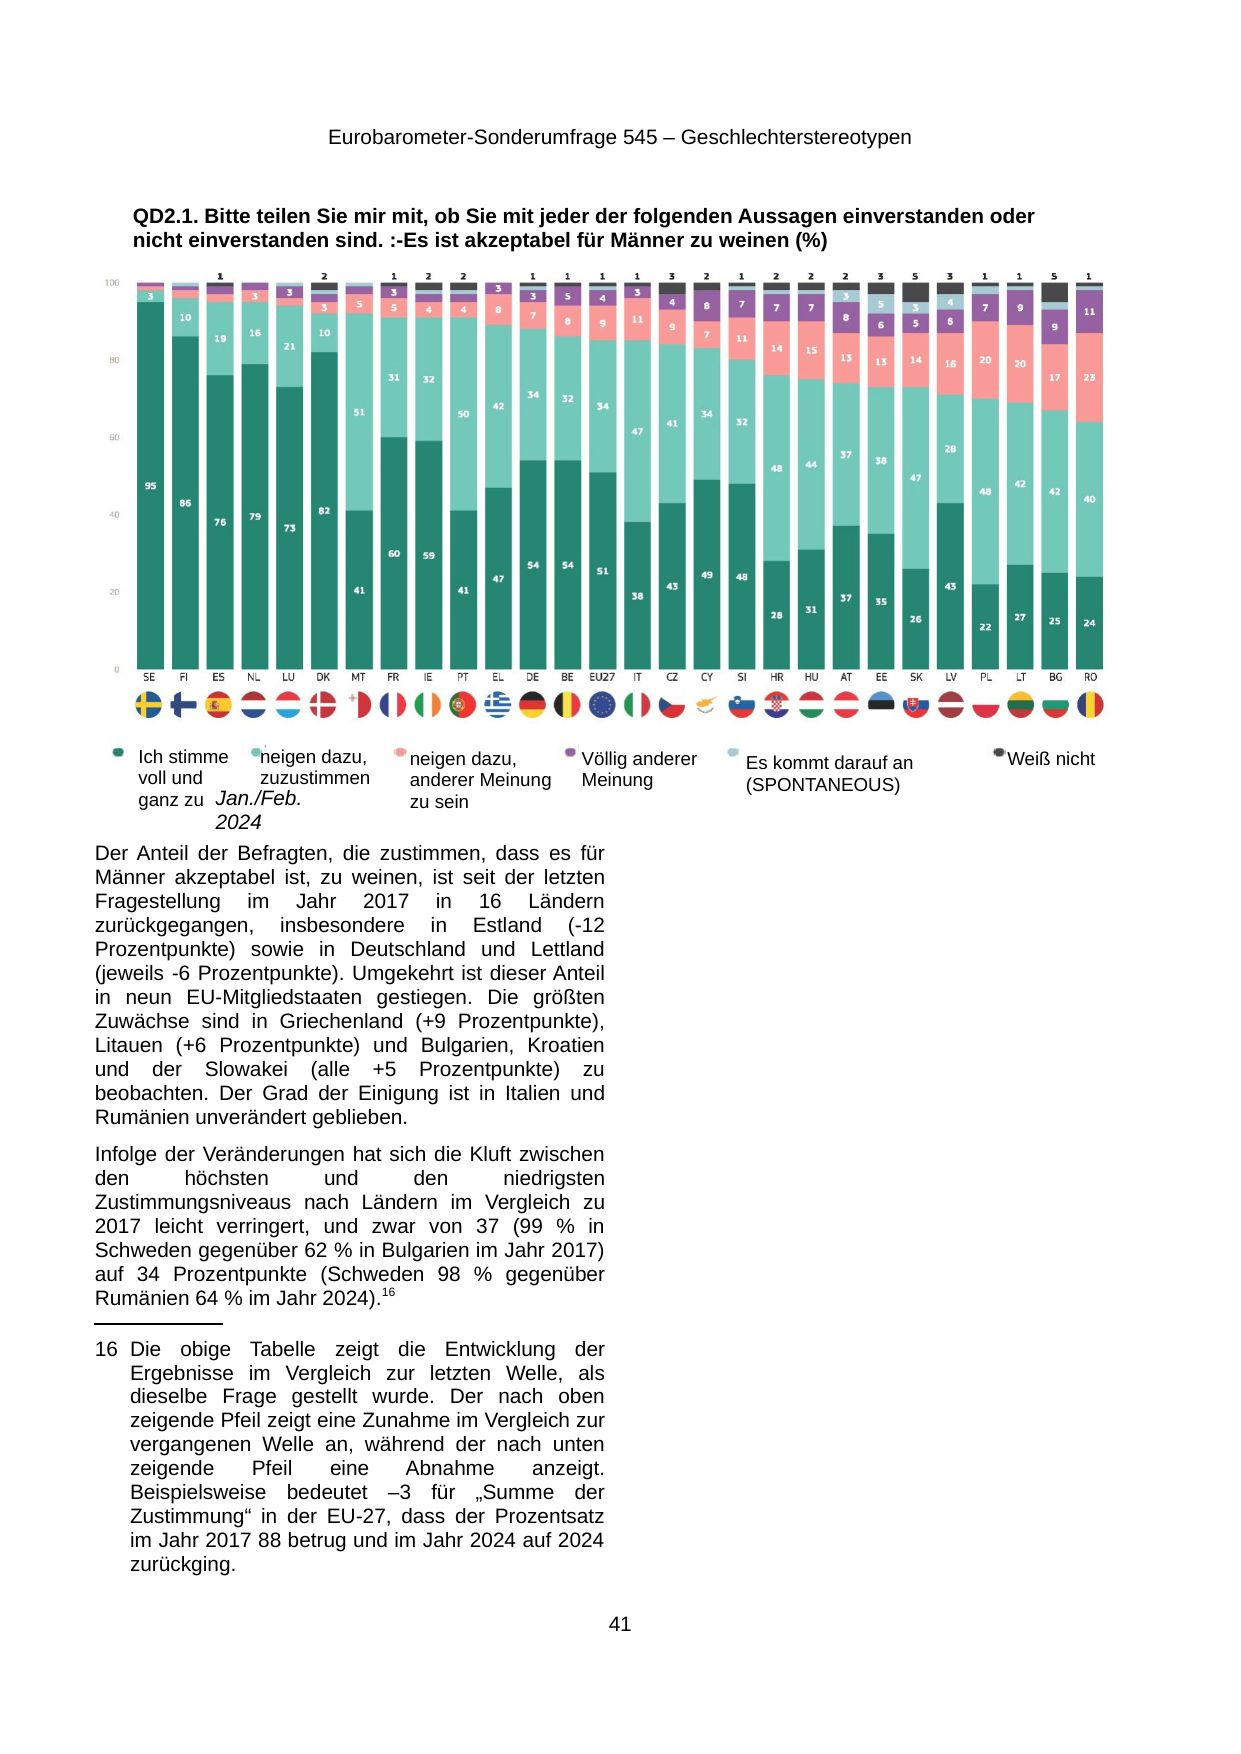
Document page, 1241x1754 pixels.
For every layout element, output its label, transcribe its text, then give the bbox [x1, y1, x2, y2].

picture [94, 269, 1108, 724]
text Infolge der Veränderungen hat sich die Kluft zwischen den höchsten und den niedrigsten Zustimmungsniveaus nach Ländern im Vergleich zu 2017 leicht verringert, und zwar von 37 (99 % in Schweden gegenüber 62 % in Bulgarien im Jahr 2017) auf 34 Prozentpunkte (Schweden 98 % gegenüber Rumänien 64 % im Jahr 2024). [94, 1142, 605, 1309]
picture [106, 730, 1006, 767]
text Der Anteil der Befragten, die zustimmen, dass es für Männer akzeptabel ist, zu weinen, ist seit der letzten Fragestellung im Jahr 2017 in 16 Ländern zurückgegangen, insbesondere in Estland (-12 Prozentpunkte) sowie in Deutschland und Lettland (jeweils -6 Prozentpunkte). Umgekehrt ist dieser Anteil in neun EU-Mitgliedstaaten gestiegen. Die größten Zuwächse sind in Griechenland (+9 Prozentpunkte), Litauen (+6 Prozentpunkte) und Bulgarien, Kroatien und der Slowakei (alle +5 Prozentpunkte) zu beobachten. Der Grad der Einigung ist in Italien und Rumänien unverändert geblieben. [94, 184, 605, 269]
text Die obige Tabelle zeigt die Entwicklung der Ergebnisse im Vergleich zur letzten Welle, als dieselbe Frage gestellt wurde. Der nach oben zeigende Pfeil zeigt eine Zunahme im Vergleich zur vergangenen Welle an, während der nach unten zeigende Pfeil eine Abnahme anzeigt. Beispielsweise bedeutet –3 für „Summe der Zustimmung“ in der EU-27, dass der Prozentsatz im Jahr 2017 88 betrug und im Jahr 2024 auf 2024 zurückging. [94, 1336, 605, 1576]
text Der Anteil der Befragten, die zustimmen, dass es für Männer akzeptabel ist, zu weinen, ist seit der letzten Fragestellung im Jahr 2017 in 16 Ländern zurückgegangen, insbesondere in Estland (-12 Prozentpunkte) sowie in Deutschland und Lettland (jeweils -6 Prozentpunkte). Umgekehrt ist dieser Anteil in neun EU-Mitgliedstaaten gestiegen. Die größten Zuwächse sind in Griechenland (+9 Prozentpunkte), Litauen (+6 Prozentpunkte) und Bulgarien, Kroatien und der Slowakei (alle +5 Prozentpunkte) zu beobachten. Der Grad der Einigung ist in Italien und Rumänien unverändert geblieben. [94, 724, 605, 1129]
